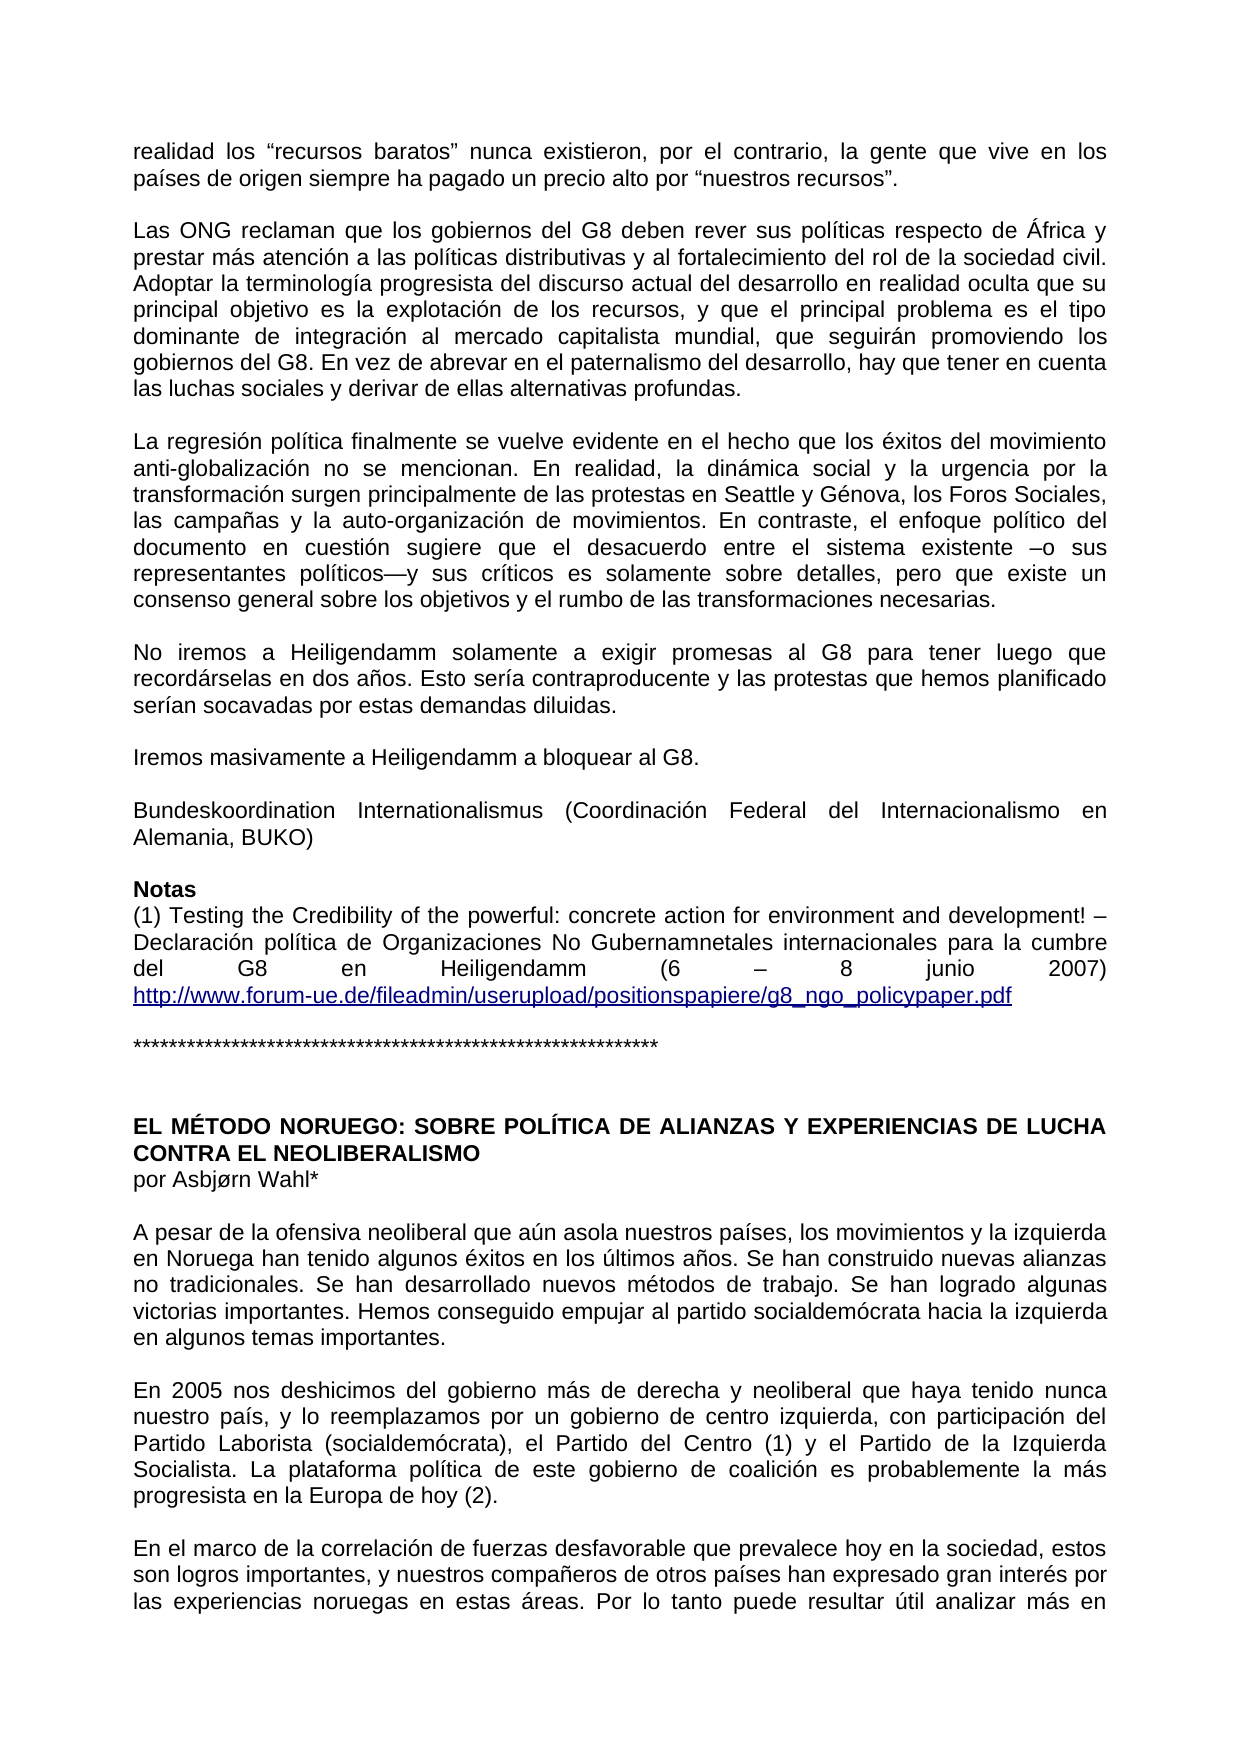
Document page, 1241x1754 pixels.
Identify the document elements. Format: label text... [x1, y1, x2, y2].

text No iremos a Heiligendamm solamente a exigir promesas al G8 para tener luego que recordárselas en dos años. Esto sería contraproducente y las protestas que hemos planificado serían socavadas por estas demandas diluidas. [133, 639, 1108, 718]
text Iremos masivamente a Heiligendamm a bloquear al G8. [133, 744, 1108, 771]
text EL MÉTODO NORUEGO: SOBRE POLÍTICA DE ALIANZAS Y EXPERIENCIAS DE LUCHA CONTRA EL NEOLIBERALISMO [133, 1113, 1108, 1166]
text La regresión política finalmente se vuelve evidente en el hecho que los éxitos del movimiento anti-globalización no se mencionan. En realidad, la dinámica social y la urgencia por la transformación surgen principalmente de las protestas en Seattle y Génova, los Foros Sociales, las campañas y la auto-organización de movimientos. En contraste, el enfoque político del documento en cuestión sugiere que el desacuerdo entre el sistema existente –o sus representantes políticos—y sus críticos es solamente sobre detalles, pero que existe un consenso general sobre los objetivos y el rumbo de las transformaciones necesarias. [133, 428, 1108, 613]
text Bundeskoordination Internationalismus (Coordinación Federal del Internacionalismo en Alemania, BUKO) [133, 797, 1108, 850]
text A pesar de la ofensiva neoliberal que aún asola nuestros países, los movimientos y la izquierda en Noruega han tenido algunos éxitos en los últimos años. Se han construido nuevas alianzas no tradicionales. Se han desarrollado nuevos métodos de trabajo. Se han logrado algunas victorias importantes. Hemos conseguido empujar al partido socialdemócrata hacia la izquierda en algunos temas importantes. [133, 1219, 1108, 1351]
text En el marco de la correlación de fuerzas desfavorable que prevalece hoy en la sociedad, estos son logros importantes, y nuestros compañeros de otros países han expresado gran interés por las experiencias noruegas en estas áreas. Por lo tanto puede resultar útil analizar más en [133, 1535, 1108, 1614]
text Notas [133, 876, 1108, 902]
text por Asbjørn Wahl* [133, 1166, 1108, 1192]
text (1) Testing the Credibility of the powerful: concrete action for environment and development! – Declaración política de Organizaciones No Gubernamnetales internacionales para la cumbre del G8 en Heiligendamm (6 – 8 junio 2007) http://www.forum-ue.de/fileadmin/userupload/positionspapiere/g8_ngo_policypaper.pdf [133, 902, 1108, 1008]
text Las ONG reclaman que los gobiernos del G8 deben rever sus políticas respecto de África y prestar más atención a las políticas distributivas y al fortalecimiento del rol de la sociedad civil. Adoptar la terminología progresista del discurso actual del desarrollo en realidad oculta que su principal objetivo es la explotación de los recursos, y que el principal problema es el tipo dominante de integración al mercado capitalista mundial, que seguirán promoviendo los gobiernos del G8. En vez de abrevar en el paternalismo del desarrollo, hay que tener en cuenta las luchas sociales y derivar de ellas alternativas profundas. [133, 217, 1108, 402]
text realidad los “recursos baratos” nunca existieron, por el contrario, la gente que vive en los países de origen siempre ha pagado un precio alto por “nuestros recursos”. [133, 138, 1108, 191]
text En 2005 nos deshicimos del gobierno más de derecha y neoliberal que haya tenido nunca nuestro país, y lo reemplazamos por un gobierno de centro izquierda, con participación del Partido Laborista (socialdemócrata), el Partido del Centro (1) y el Partido de la Izquierda Socialista. La plataforma política de este gobierno de coalición es probablemente la más progresista en la Europa de hoy (2). [133, 1377, 1108, 1509]
text *********************************************************** [133, 1034, 1108, 1061]
